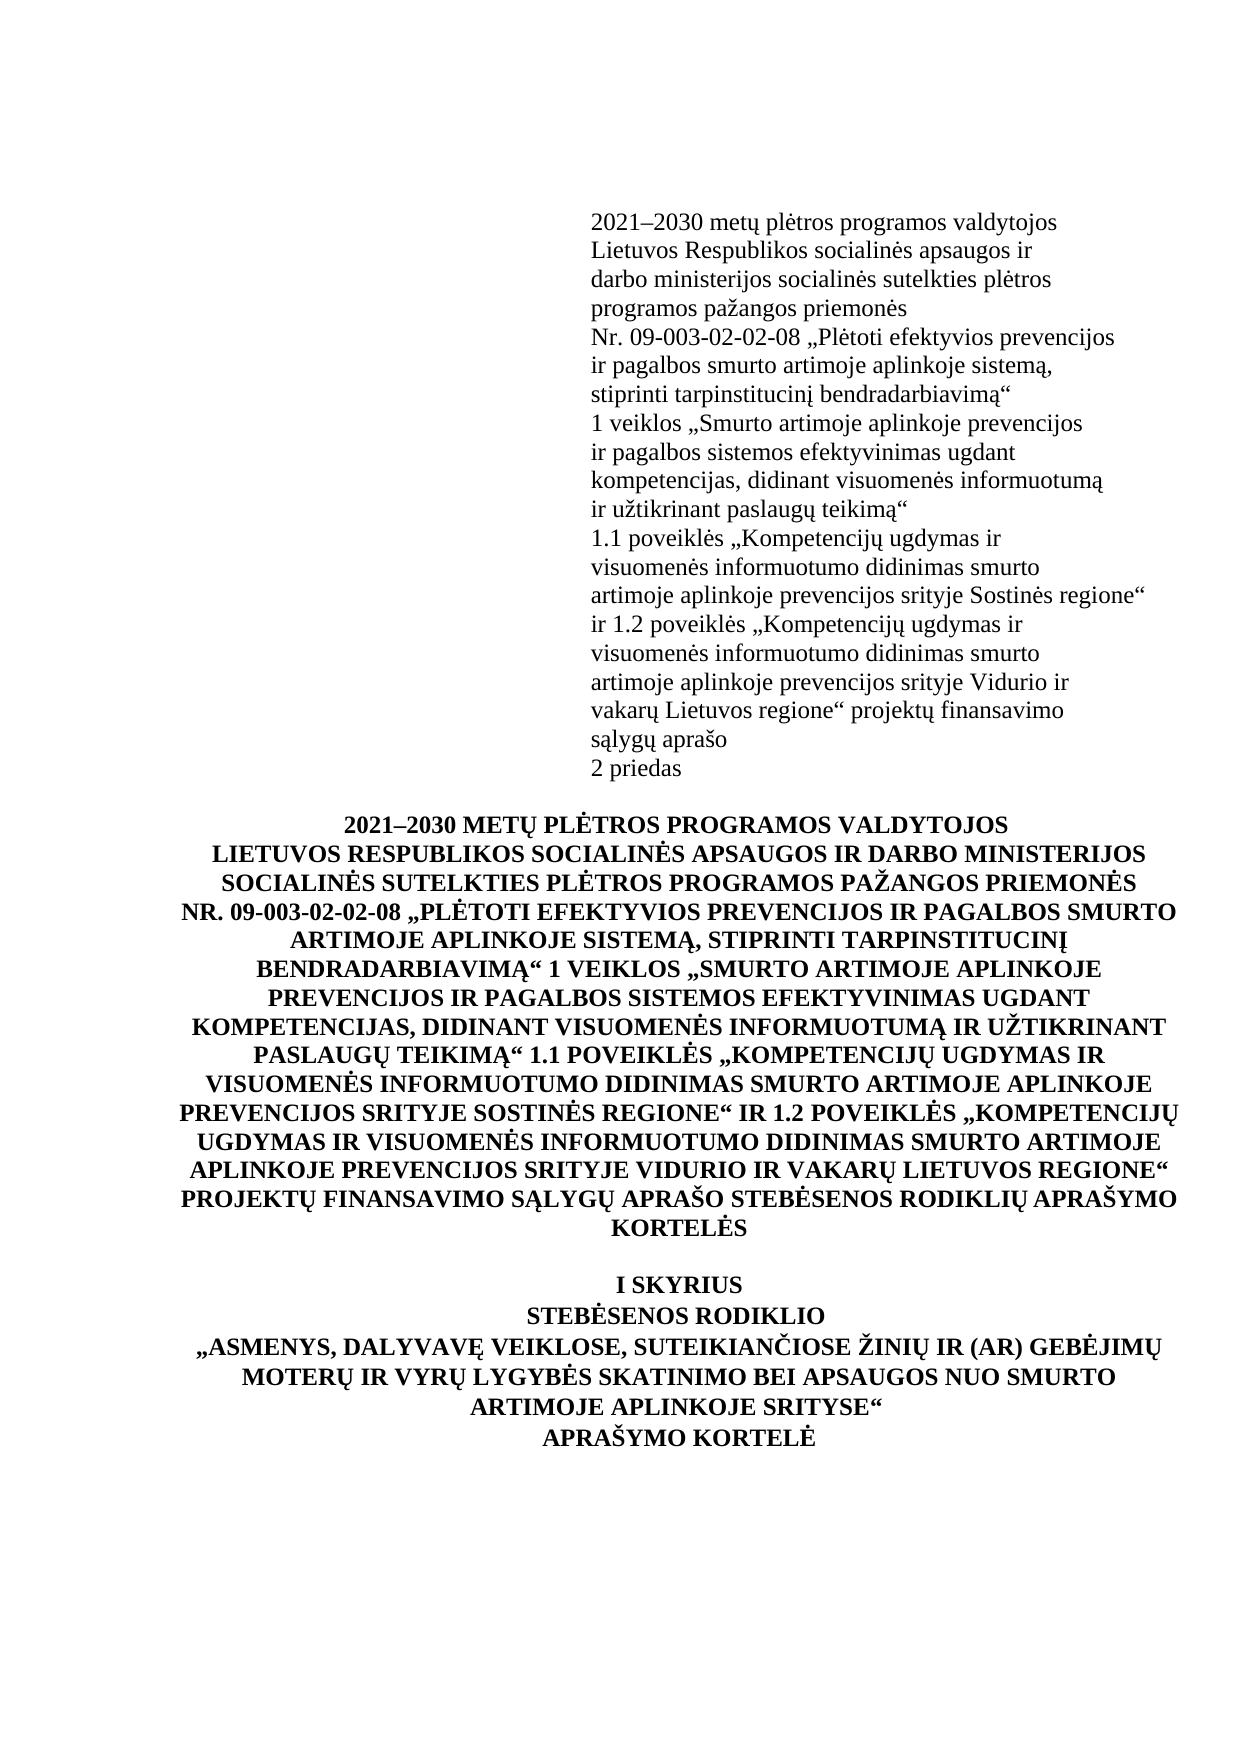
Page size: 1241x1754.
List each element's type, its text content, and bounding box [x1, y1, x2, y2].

text ir užtikrinant paslaugų teikimą“ [177, 494, 1181, 523]
text visuomenės informuotumo didinimas smurto [177, 552, 1181, 580]
subtitle „ASMENYS, DALYVAVĘ VEIKLOSE, SUTEIKIANČIOSE ŽINIŲ IR (AR) GEBĖJIMŲ MOTERŲ IR VYRŲ LYGYBĖS SKATINIMO BEI APSAUGOS NUO SMURTO ARTIMOJE APLINKOJE SRITYSE“ [177, 1332, 1181, 1421]
text 2021–2030 metų plėtros programos valdytojos [177, 207, 1181, 235]
text Lietuvos Respublikos socialinės apsaugos ir [177, 235, 1181, 264]
text 1.1 poveiklės „Kompetencijų ugdymas ir [177, 523, 1181, 552]
text programos pažangos priemonės [177, 293, 1181, 322]
text ir 1.2 poveiklės „Kompetencijų ugdymas ir [177, 609, 1181, 638]
text artimoje aplinkoje prevencijos srityje Sostinės regione“ [177, 580, 1181, 609]
text artimoje aplinkoje prevencijos srityje Vidurio ir [177, 667, 1181, 695]
text stiprinti tarpinstitucinį bendradarbiavimą“ [177, 379, 1181, 408]
text Nr. 09-003-02-02-08 „Plėtoti efektyvios prevencijos [177, 322, 1181, 350]
text ir pagalbos sistemos efektyvinimas ugdant [177, 437, 1181, 465]
subtitle APRAŠYMO KORTELĖ [177, 1423, 1181, 1452]
subtitle Stebėsenos rodiklio [177, 1301, 1181, 1330]
text 1 veiklos „Smurto artimoje aplinkoje prevencijos [177, 408, 1181, 437]
text 2 priedas [177, 753, 1181, 782]
text vakarų Lietuvos regione“ projektų finansavimo [177, 695, 1181, 724]
text visuomenės informuotumo didinimas smurto [177, 638, 1181, 667]
text LIETUVOS RESPUBLIKOS SOCIALINĖS APSAUGOS IR DARBO MINISTERIJOS SOCIALINĖS SUTELKTIES PLĖTROS PROGRAMOS PAŽANGOS PRIEMONĖS NR. 09-003-02-02-08 „PLĖTOTI EFEKTYVIOS PREVENCIJOS IR PAGALBOS SMURTO ARTIMOJE APLINKOJE SISTEMĄ, STIPRINTI TARPINSTITUCINĮ BENDRADARBIAVIMĄ“ 1 VEIKLOS „SMURTO ARTIMOJE APLINKOJE PREVENCIJOS IR PAGALBOS SISTEMOS EFEKTYVINIMAS UGDANT KOMPETENCIJAS, DIDINANT VISUOMENĖS INFORMUOTUMĄ IR UŽTIKRINANT PASLAUGŲ TEIKIMĄ“ 1.1 POVEIKLĖS „KOMPETENCIJŲ UGDYMAS IR VISUOMENĖS INFORMUOTUMO DIDINIMAS SMURTO ARTIMOJE APLINKOJE PREVENCIJOS SRITYJE SOSTINĖS REGIONE“ IR 1.2 POVEIKLĖS „KOMPETENCIJŲ UGDYMAS IR VISUOMENĖS INFORMUOTUMO DIDINIMAS SMURTO ARTIMOJE APLINKOJE PREVENCIJOS SRITYJE VIDURIO IR VAKARŲ LIETUVOS REGIONE“ PROJEKTŲ FINANSAVIMO SĄLYGŲ APRAŠO STEBĖSENOS RODIKLIŲ APRAŠYMO KORTELĖS [177, 839, 1181, 1242]
text darbo ministerijos socialinės sutelkties plėtros [177, 264, 1181, 293]
text 2021–2030 METŲ PLĖTROS PROGRAMOS VALDYTOJOS [177, 810, 1181, 839]
text i SKYRIUS [177, 1270, 1181, 1299]
text ir pagalbos smurto artimoje aplinkoje sistemą, [177, 350, 1181, 379]
text kompetencijas, didinant visuomenės informuotumą [177, 465, 1181, 494]
text sąlygų aprašo [177, 724, 1181, 753]
